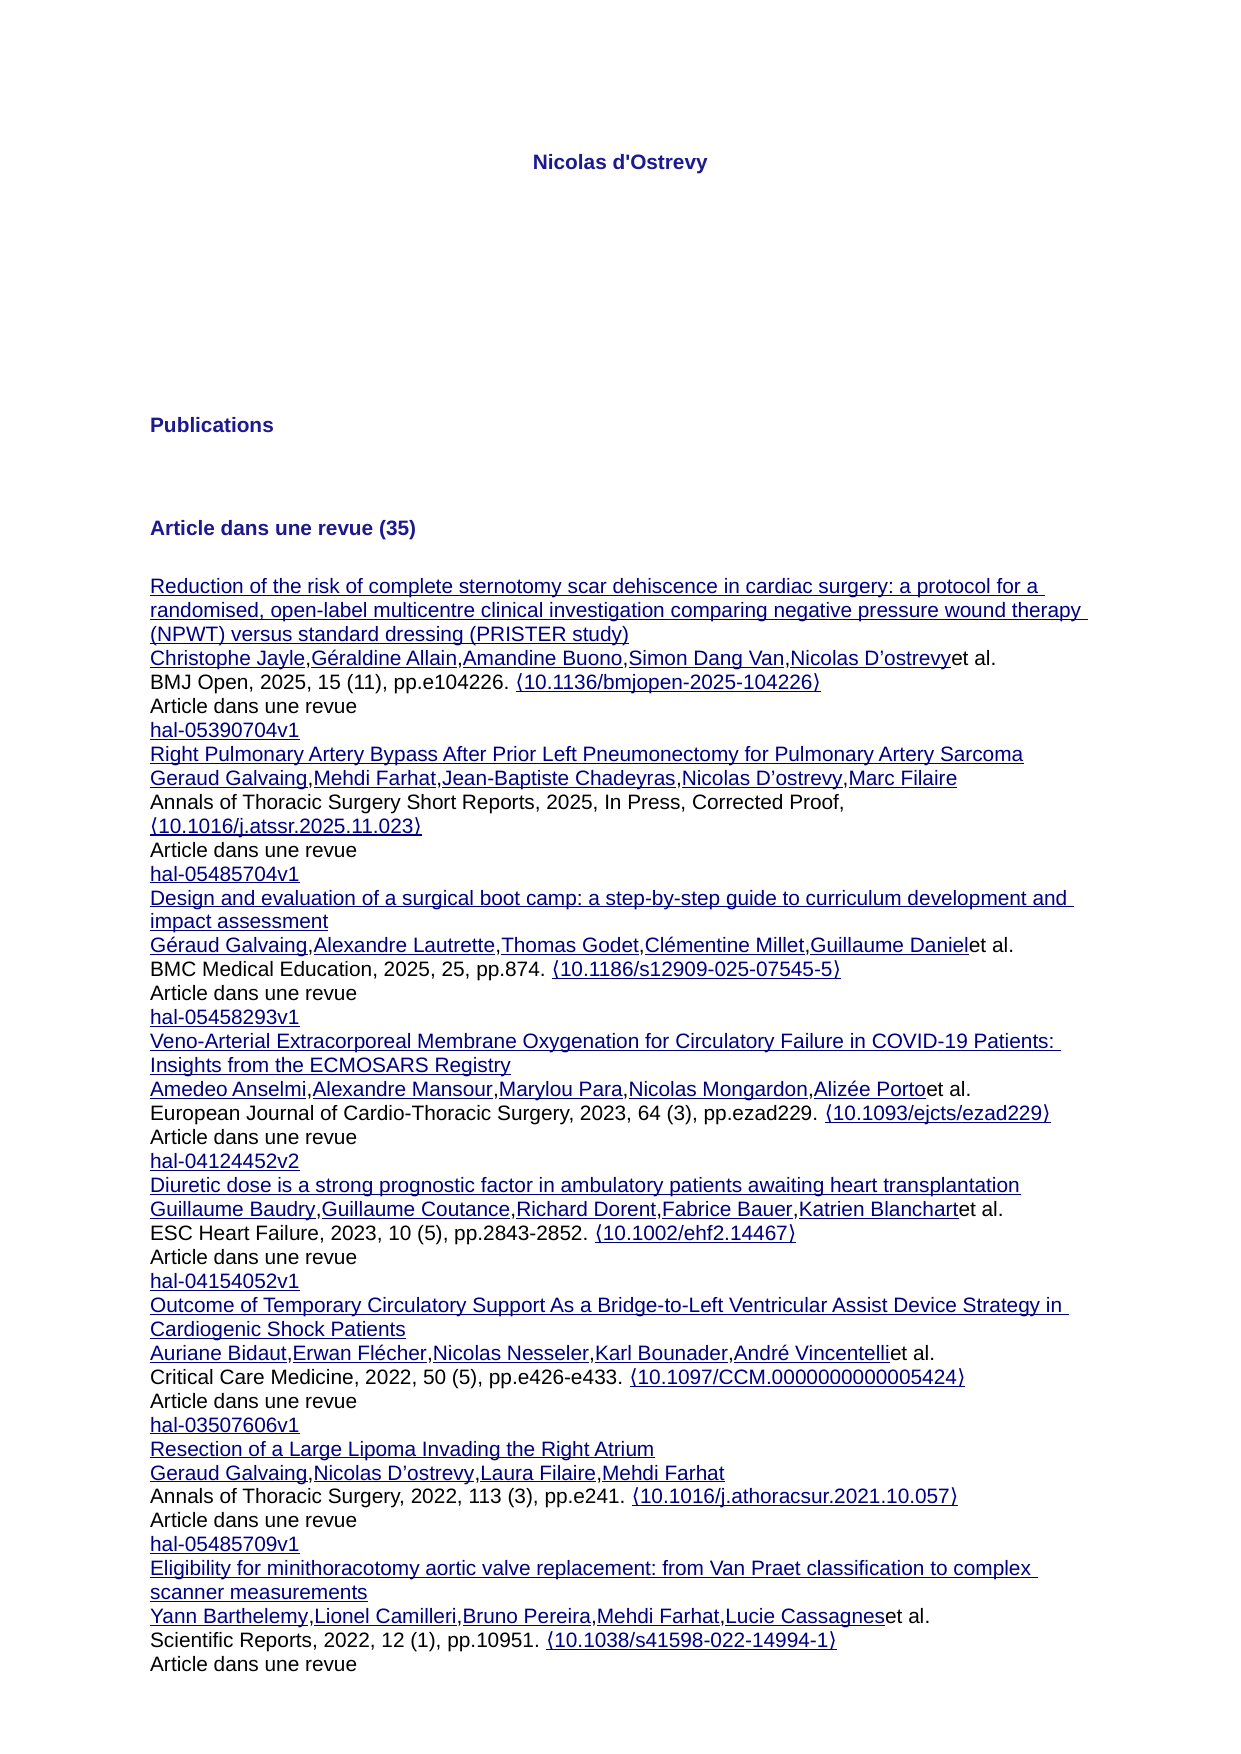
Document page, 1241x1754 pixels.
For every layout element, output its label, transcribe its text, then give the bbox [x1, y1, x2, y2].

subtitle Publications [150, 412, 1090, 436]
table_cell Design and evaluation of a surgical boot camp: a step-by-step guide to curriculum development and impact assessment Géraud Galvaing,Alexandre Lautrette,Thomas Godet,Clémentine Millet,Guillaume Danielet al. BMC Medical Education, 2025, 25, pp.874. ⟨10.1186/s12909-025-07545-5⟩ Article dans une revue hal-05458293v1 [150, 885, 1090, 1029]
table_cell Veno-Arterial Extracorporeal Membrane Oxygenation for Circulatory Failure in COVID-19 Patients: Insights from the ECMOSARS Registry Amedeo Anselmi,Alexandre Mansour,Marylou Para,Nicolas Mongardon,Alizée Portoet al. European Journal of Cardio-Thoracic Surgery, 2023, 64 (3), pp.ezad229. ⟨10.1093/ejcts/ezad229⟩ Article dans une revue hal-04124452v2 [150, 1029, 1090, 1173]
table_header Reduction of the risk of complete sternotomy scar dehiscence in cardiac surgery: a protocol for a randomised, open-label multicentre clinical investigation comparing negative pressure wound therapy (NPWT) versus standard dressing (PRISTER study) Christophe Jayle,Géraldine Allain,Amandine Buono,Simon Dang Van,Nicolas D’ostrevyet al. BMJ Open, 2025, 15 (11), pp.e104226. ⟨10.1136/bmjopen-2025-104226⟩ Article dans une revue hal-05390704v1 [150, 574, 1090, 742]
table_cell Outcome of Temporary Circulatory Support As a Bridge-to-Left Ventricular Assist Device Strategy in Cardiogenic Shock Patients Auriane Bidaut,Erwan Flécher,Nicolas Nesseler,Karl Bounader,André Vincentelliet al. Critical Care Medicine, 2022, 50 (5), pp.e426-e433. ⟨10.1097/CCM.0000000000005424⟩ Article dans une revue hal-03507606v1 [150, 1293, 1090, 1436]
table_cell Right Pulmonary Artery Bypass After Prior Left Pneumonectomy for Pulmonary Artery Sarcoma Geraud Galvaing,Mehdi Farhat,Jean-Baptiste Chadeyras,Nicolas D’ostrevy,Marc Filaire Annals of Thoracic Surgery Short Reports, 2025, In Press, Corrected Proof, ⟨10.1016/j.atssr.2025.11.023⟩ Article dans une revue hal-05485704v1 [150, 742, 1090, 885]
table_cell Diuretic dose is a strong prognostic factor in ambulatory patients awaiting heart transplantation Guillaume Baudry,Guillaume Coutance,Richard Dorent,Fabrice Bauer,Katrien Blanchartet al. ESC Heart Failure, 2023, 10 (5), pp.2843-2852. ⟨10.1002/ehf2.14467⟩ Article dans une revue hal-04154052v1 [150, 1173, 1090, 1293]
table_cell Resection of a Large Lipoma Invading the Right Atrium Geraud Galvaing,Nicolas D’ostrevy,Laura Filaire,Mehdi Farhat Annals of Thoracic Surgery, 2022, 113 (3), pp.e241. ⟨10.1016/j.athoracsur.2021.10.057⟩ Article dans une revue hal-05485709v1 [150, 1436, 1090, 1556]
subtitle Article dans une revue (35) [150, 516, 1090, 539]
table_cell Eligibility for minithoracotomy aortic valve replacement: from Van Praet classification to complex scanner measurements Yann Barthelemy,Lionel Camilleri,Bruno Pereira,Mehdi Farhat,Lucie Cassagneset al. Scientific Reports, 2022, 12 (1), pp.10951. ⟨10.1038/s41598-022-14994-1⟩ Article dans une revue [150, 1556, 1090, 1676]
subtitle Nicolas d'Ostrevy [150, 150, 1090, 174]
